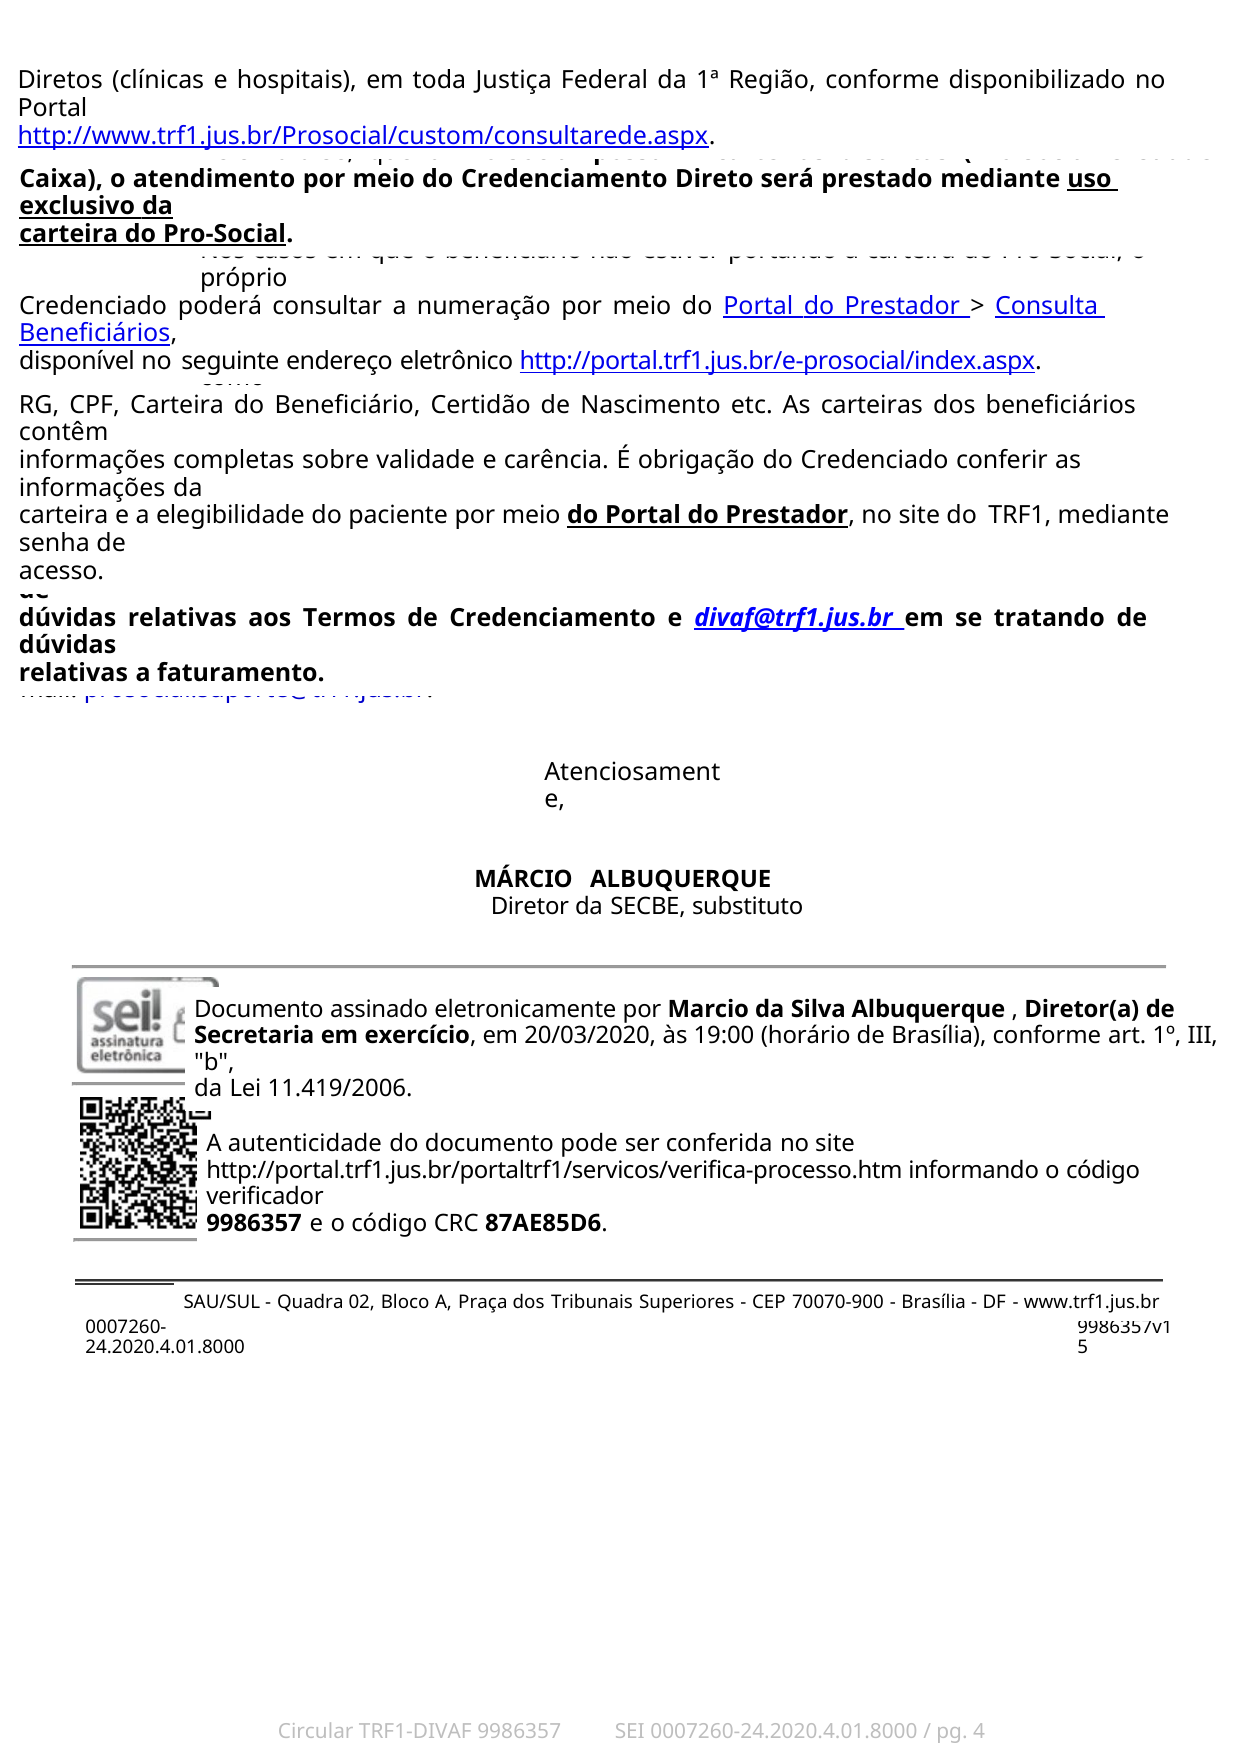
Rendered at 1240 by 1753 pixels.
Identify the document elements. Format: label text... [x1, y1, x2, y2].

picture [73, 1238, 197, 1242]
text carteira do Pro-Social. [19, 220, 1231, 248]
text SEI 0007260-24.2020.4.01.8000 / pg. 4 [614, 1720, 1016, 1743]
text mail: prosocial.suporte@trf1.jus.br. [363, 696, 1231, 703]
text mail: prosocial.suporte@trf1.jus.br. [228, 696, 362, 703]
text mail: prosocial.suporte@trf1.jus.br. [87, 696, 226, 703]
text da Lei 11.419/2006. [194, 1076, 1231, 1102]
text Diretor da SECBE, substituto [491, 893, 809, 919]
text acesso. [19, 557, 1231, 585]
text MÁRCIO ALBUQUERQUE [474, 866, 809, 893]
text Documento assinado eletronicamente por Marcio da Silva Albuquerque , Diretor(a) de [194, 996, 1231, 1022]
text Credenciado poderá consultar a numeração por meio do Portal do Prestador > Consulta Beneficiários, [19, 292, 1231, 347]
text http://www.trf1.jus.br/Prosocial/custom/consultarede.aspx. [17, 122, 1231, 150]
text 9986357 e o código CRC 87AE85D6. [206, 1210, 1231, 1237]
picture [71, 965, 1167, 969]
text carteira e a elegibilidade do paciente por meio do Portal do Prestador, no site do TRF1, mediante senha de [19, 502, 1231, 557]
text Atenciosamente, [544, 758, 731, 813]
picture [75, 1279, 1163, 1285]
text 9986357v15 [1077, 1321, 1181, 1358]
text dúvidas relativas aos Termos de Credenciamento e divaf@trf1.jus.br em se tratando de dúvidas [19, 604, 1231, 659]
text disponível no seguinte endereço eletrônico http://portal.trf1.jus.br/e-prosocial/index.aspx. [19, 347, 1231, 375]
text Rede Credenciada serão realizados exclusivamente pelo e-mail secoc@trf1.jus.br em se tratando de [19, 594, 1231, 604]
text relativas a faturamento. [19, 659, 1231, 687]
text RG, CPF, Carteira do Beneficiário, Certidão de Nascimento etc. As carteiras dos beneficiários contêm [19, 391, 1231, 446]
text SAU/SUL - Quadra 02, Bloco A, Praça dos Tribunais Superiores - CEP 70070-900 - Brasília - DF - www.trf1.jus.br [183, 1292, 1186, 1312]
text 0007260-24.2020.4.01.8000 [85, 1316, 312, 1358]
text informações completas sobre validade e carência. É obrigação do Credenciado conferir as informações da [19, 446, 1231, 502]
picture [71, 1082, 185, 1086]
text Relembra-se, que o Pro-Social possui 2 carteiras distintas (Pro-Social e Saúde [599, 159, 1231, 165]
text A autenticidade do documento pode ser conferida no site [206, 1130, 1231, 1157]
text http://portal.trf1.jus.br/portaltrf1/servicos/verifica-processo.htm informando o código verificador [206, 1157, 1231, 1210]
text Solicita-se não produzir cópias digitais, ou em papel, de documentos pessoais tais como [199, 384, 1231, 391]
text Secretaria em exercício, em 20/03/2020, às 19:00 (horário de Brasília), conforme art. 1º, III, "b", [194, 1022, 1231, 1076]
text Diretos (clínicas e hospitais), em toda Justiça Federal da 1ª Região, conforme disponibilizado no Portal [17, 67, 1231, 122]
picture [80, 1097, 212, 1229]
text Circular TRF1-DIVAF 9986357 [278, 1720, 587, 1743]
text Caixa), o atendimento por meio do Credenciamento Direto será prestado mediante uso exclusivo da [19, 165, 1231, 220]
picture [76, 977, 219, 1074]
text Nos casos em que o beneficiário não estiver portando a carteira do Pro-Social, o próprio [200, 257, 1231, 292]
